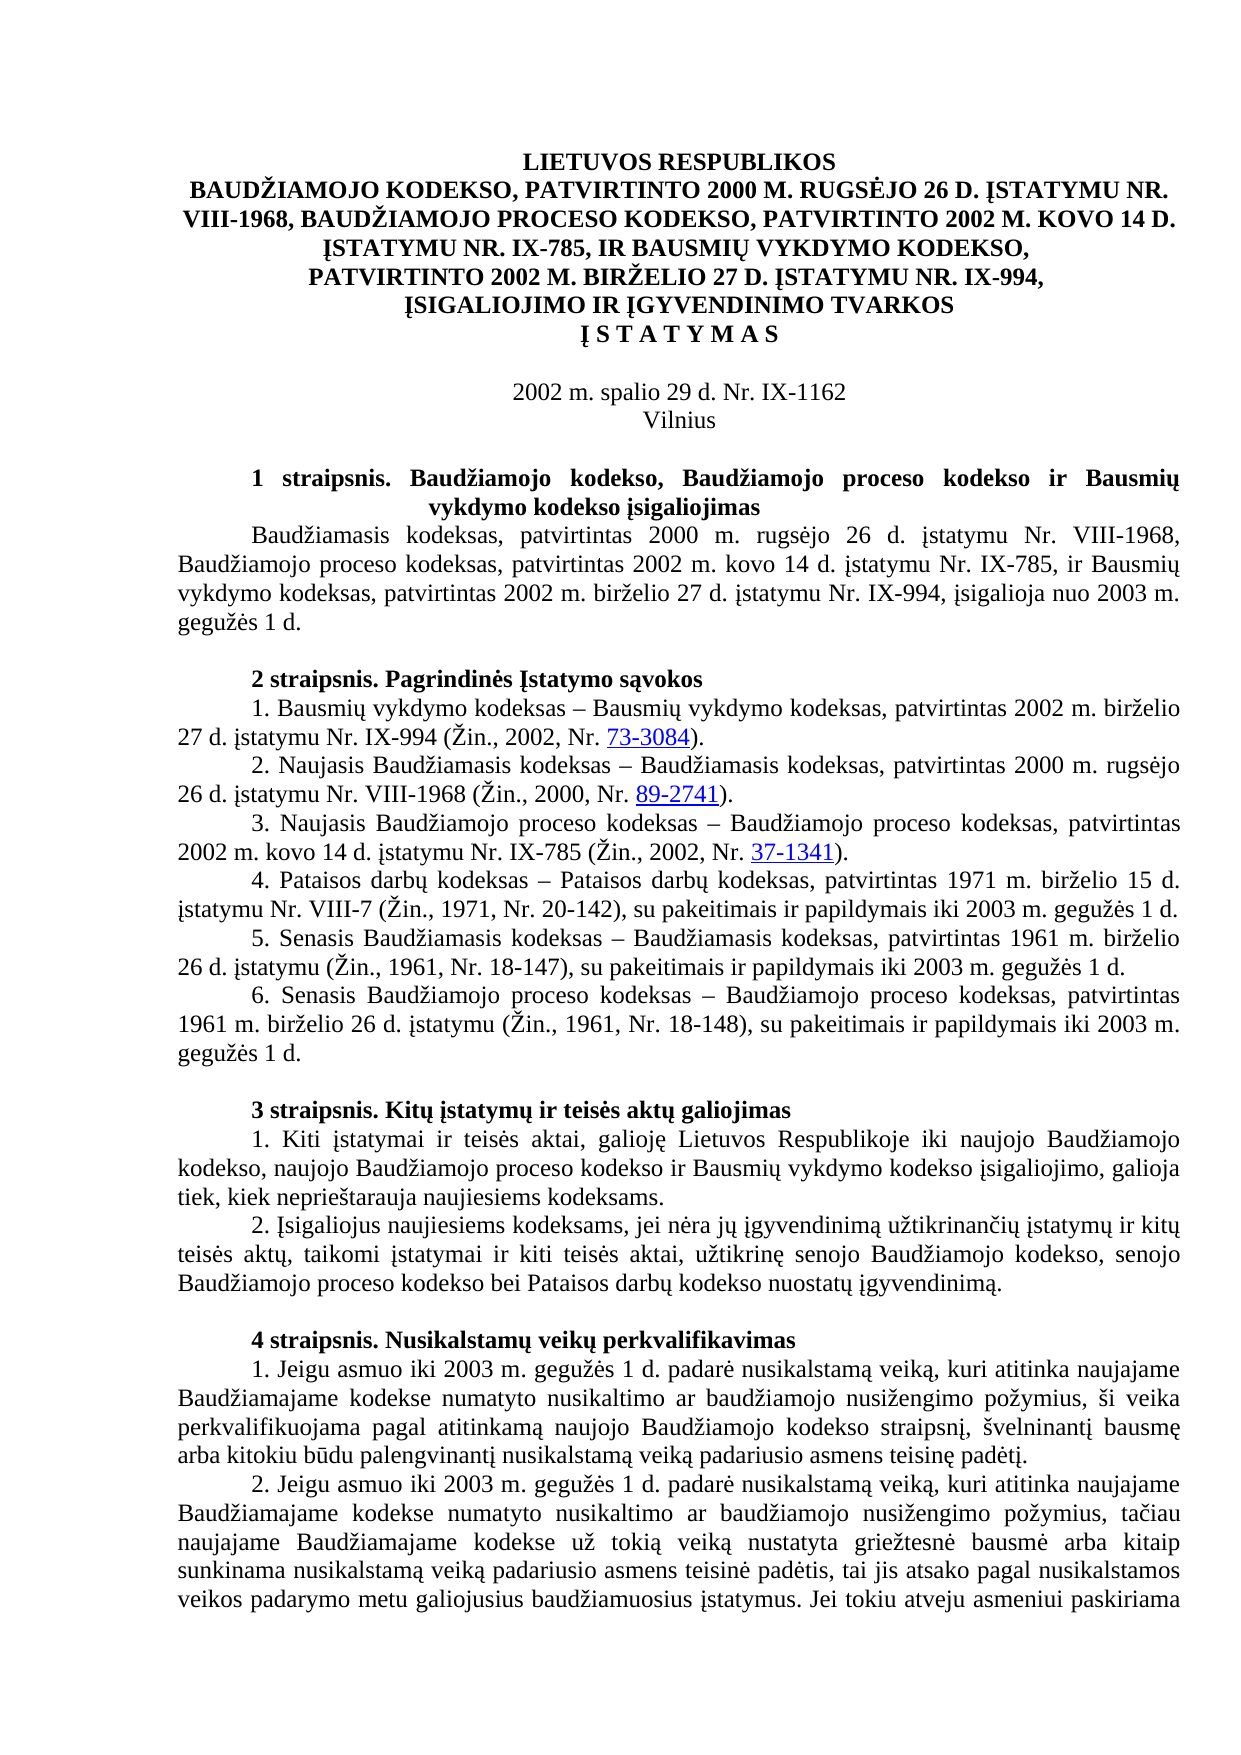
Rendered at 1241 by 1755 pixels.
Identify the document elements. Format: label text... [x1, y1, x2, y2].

text 1. Kiti įstatymai ir teisės aktai, galioję Lietuvos Respublikoje iki naujojo Baudžiamojo kodekso, naujojo Baudžiamojo proceso kodekso ir Bausmių vykdymo kodekso įsigaliojimo, galioja tiek, kiek neprieštarauja naujiesiems kodeksams. [177, 1124, 1181, 1211]
text 2 straipsnis. Pagrindinės Įstatymo sąvokos [177, 664, 1181, 693]
text 1. Bausmių vykdymo kodeksas – Bausmių vykdymo kodeksas, patvirtintas 2002 m. birželio 27 d. įstatymu Nr. IX-994 (Žin., 2002, Nr. 73-3084). [177, 693, 1181, 751]
text 6. Senasis Baudžiamojo proceso kodeksas – Baudžiamojo proceso kodeksas, patvirtintas 1961 m. birželio 26 d. įstatymu (Žin., 1961, Nr. 18-148), su pakeitimais ir papildymais iki 2003 m. gegužės 1 d. [177, 981, 1181, 1067]
text 4. Pataisos darbų kodeksas – Pataisos darbų kodeksas, patvirtintas 1971 m. birželio 15 d. įstatymu Nr. VIII-7 (Žin., 1971, Nr. 20-142), su pakeitimais ir papildymais iki 2003 m. gegužės 1 d. [177, 866, 1181, 923]
text 2002 m. spalio 29 d. Nr. IX-1162 [177, 377, 1181, 406]
text 2. Jeigu asmuo iki 2003 m. gegužės 1 d. padarė nusikalstamą veiką, kuri atitinka naujajame Baudžiamajame kodekse numatyto nusikaltimo ar baudžiamojo nusižengimo požymius, tačiau naujajame Baudžiamajame kodekse už tokią veiką nustatyta griežtesnė bausmė arba kitaip sunkinama nusikalstamą veiką padariusio asmens teisinė padėtis, tai jis atsako pagal nusikalstamos veikos padarymo metu galiojusius baudžiamuosius įstatymus. Jei tokiu atveju asmeniui paskiriama [177, 1469, 1181, 1613]
text 2. Įsigaliojus naujiesiems kodeksams, jei nėra jų įgyvendinimą užtikrinančių įstatymų ir kitų teisės aktų, taikomi įstatymai ir kiti teisės aktai, užtikrinę senojo Baudžiamojo kodekso, senojo Baudžiamojo proceso kodekso bei Pataisos darbų kodekso nuostatų įgyvendinimą. [177, 1211, 1181, 1297]
text LIETUVOS RESPUBLIKOS [177, 147, 1181, 176]
text 5. Senasis Baudžiamasis kodeksas – Baudžiamasis kodeksas, patvirtintas 1961 m. birželio 26 d. įstatymu (Žin., 1961, Nr. 18-147), su pakeitimais ir papildymais iki 2003 m. gegužės 1 d. [177, 923, 1181, 981]
text Į S T A T Y M A S [177, 319, 1181, 348]
text 3 straipsnis. Kitų įstatymų ir teisės aktų galiojimas [177, 1096, 1181, 1124]
text 1 straipsnis. Baudžiamojo kodekso, Baudžiamojo proceso kodekso ir Bausmių vykdymo kodekso įsigaliojimas [251, 463, 1181, 521]
text 3. Naujasis Baudžiamojo proceso kodeksas – Baudžiamojo proceso kodeksas, patvirtintas 2002 m. kovo 14 d. įstatymu Nr. IX-785 (Žin., 2002, Nr. 37-1341). [177, 808, 1181, 866]
text Baudžiamasis kodeksas, patvirtintas 2000 m. rugsėjo 26 d. įstatymu Nr. VIII-1968, Baudžiamojo proceso kodeksas, patvirtintas 2002 m. kovo 14 d. įstatymu Nr. IX-785, ir Bausmių vykdymo kodeksas, patvirtintas 2002 m. birželio 27 d. įstatymu Nr. IX-994, įsigalioja nuo 2003 m. gegužės 1 d. [177, 521, 1181, 636]
text 1. Jeigu asmuo iki 2003 m. gegužės 1 d. padarė nusikalstamą veiką, kuri atitinka naujajame Baudžiamajame kodekse numatyto nusikaltimo ar baudžiamojo nusižengimo požymius, ši veika perkvalifikuojama pagal atitinkamą naujojo Baudžiamojo kodekso straipsnį, švelninantį bausmę arba kitokiu būdu palengvinantį nusikalstamą veiką padariusio asmens teisinę padėtį. [177, 1354, 1181, 1469]
text 2. Naujasis Baudžiamasis kodeksas – Baudžiamasis kodeksas, patvirtintas 2000 m. rugsėjo 26 d. įstatymu Nr. VIII-1968 (Žin., 2000, Nr. 89-2741). [177, 751, 1181, 808]
text Vilnius [177, 406, 1181, 434]
text BAUDŽIAMOJO KODEKSO, PATVIRTINTO 2000 M. RUGSĖJO 26 D. ĮSTATYMU NR. VIII-1968, BAUDŽIAMOJO PROCESO KODEKSO, PATVIRTINTO 2002 M. KOVO 14 D. ĮSTATYMU NR. IX-785, IR BAUSMIŲ VYKDYMO KODEKSO, PATVIRTINTO 2002 M. BIRŽELIO 27 D. ĮSTATYMU NR. IX-994, ĮSIGALIOJIMO IR ĮGYVENDINIMO TVARKOS [177, 176, 1181, 319]
text 4 straipsnis. Nusikalstamų veikų perkvalifikavimas [177, 1326, 1181, 1354]
